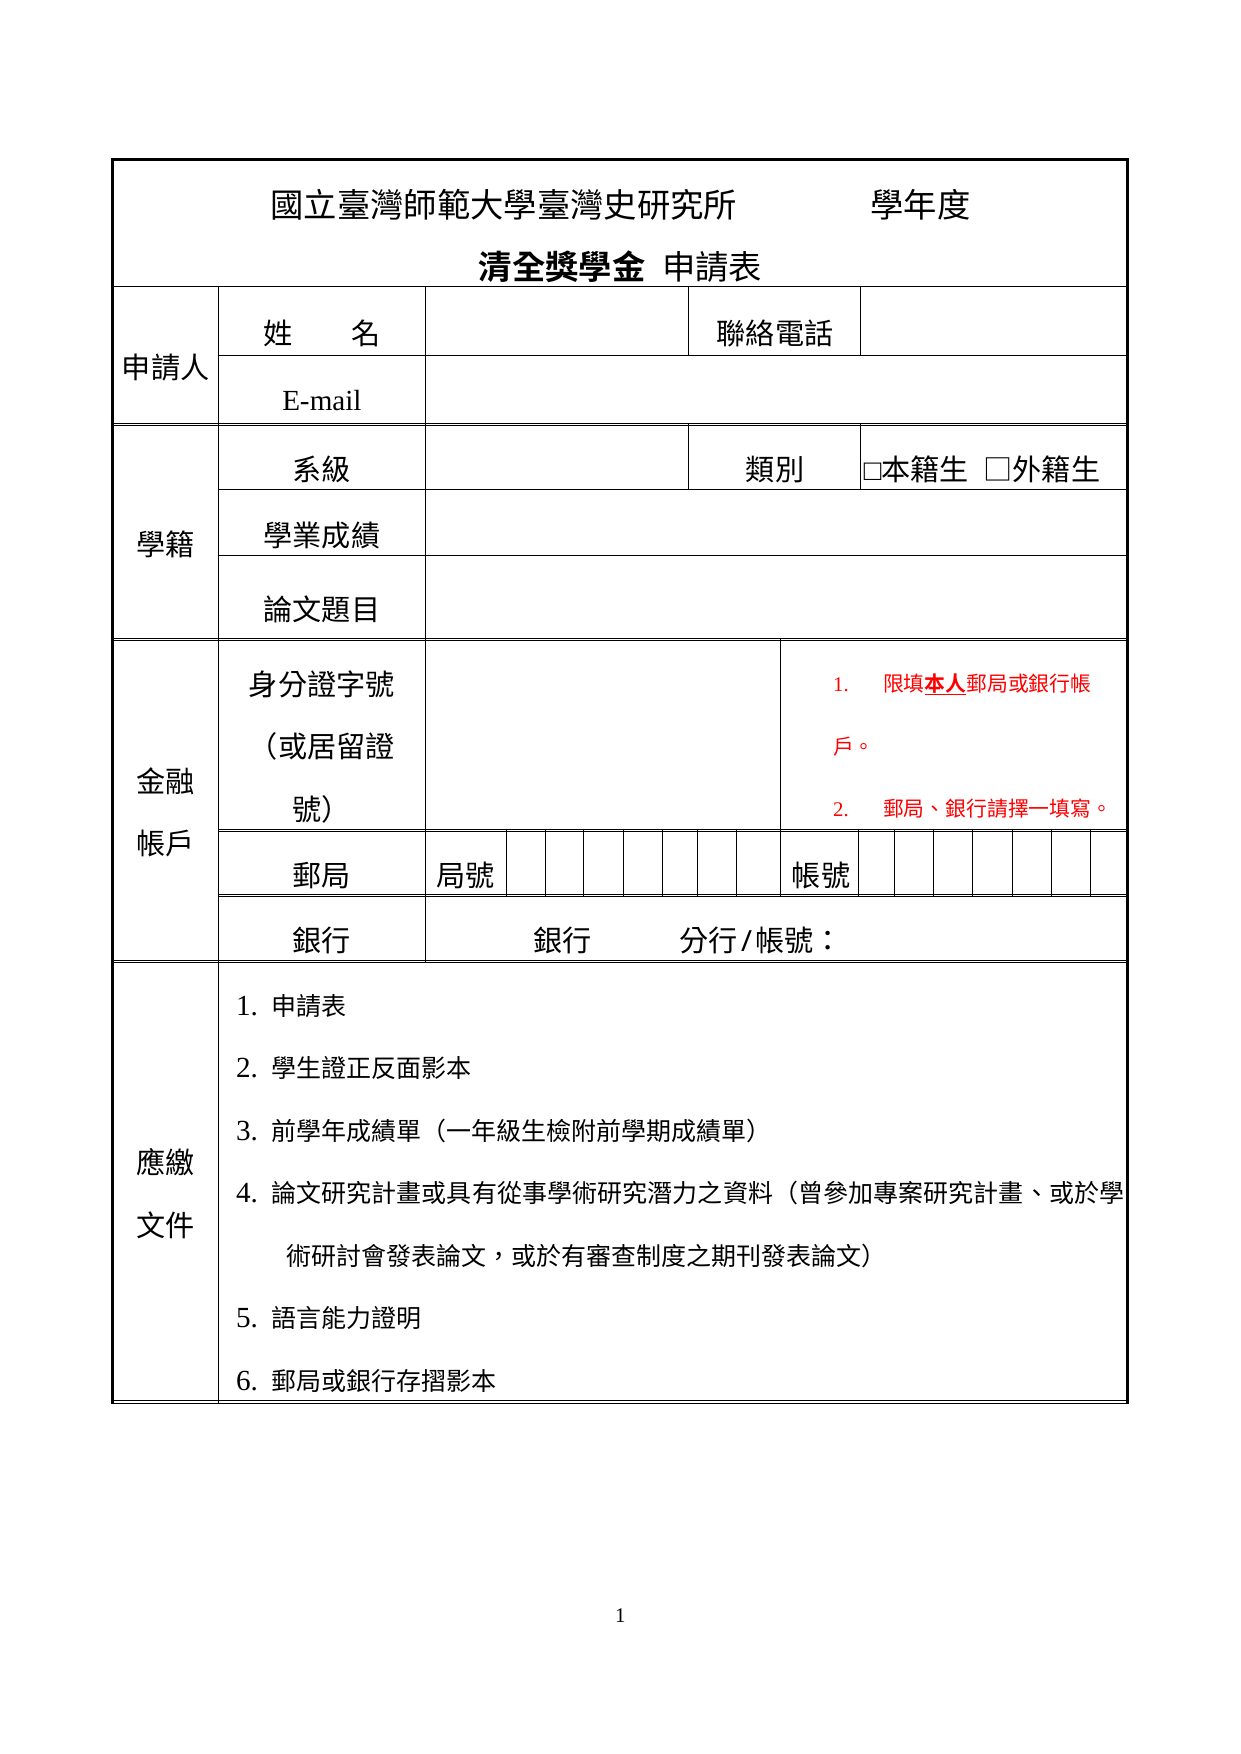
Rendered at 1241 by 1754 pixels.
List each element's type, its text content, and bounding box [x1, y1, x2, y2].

table_cell [934, 832, 972, 894]
table_cell 學業成績 [219, 490, 425, 554]
table_cell 聯絡電話 [689, 287, 860, 355]
table_cell 郵局 [219, 832, 425, 894]
table_cell [1091, 832, 1126, 894]
table_cell [426, 287, 688, 355]
table_cell 申請表 學生證正反面影本 前學年成績單（一年級生檢附前學期成績單） 論文研究計畫或具有從事學術研究潛力之資料（曾參加專案研究計畫、或於學術研討會發表論文，或於有審查制度之期刊發表論文） 語言能力證明 郵局或銀行存摺影本 [219, 963, 1126, 1400]
table_cell 帳號 [781, 832, 858, 894]
table_cell [861, 287, 1126, 355]
table_cell [426, 426, 688, 489]
table_cell [1013, 832, 1051, 894]
table_cell [859, 832, 894, 894]
table_cell 姓 名 [219, 287, 425, 355]
table_cell 身分證字號 （或居留證號） [219, 641, 425, 828]
table_cell 限填本人郵局或銀行帳戶。 郵局、銀行請擇一填寫。 [781, 641, 1126, 828]
table_cell [426, 356, 1126, 423]
table_cell [507, 832, 545, 894]
table_cell □本籍生 □外籍生 [861, 426, 1126, 489]
table_cell 學籍 [114, 426, 218, 638]
table_cell [737, 832, 780, 894]
table_cell 系級 [219, 426, 425, 489]
table_cell [1052, 832, 1090, 894]
table_cell [663, 832, 697, 894]
table_cell [546, 832, 583, 894]
table_cell 銀行 [219, 897, 425, 960]
table_header 國立臺灣師範大學臺灣史研究所 學年度 清全獎學金 申請表 [114, 161, 1126, 286]
table_cell [426, 556, 1126, 638]
table_cell [624, 832, 662, 894]
table_cell E-mail [219, 356, 425, 423]
table_cell 金融 帳戶 [114, 641, 218, 960]
table_cell 銀行 分行/帳號： [426, 897, 1126, 960]
table_cell [973, 832, 1012, 894]
table_cell 局號 [426, 832, 506, 894]
table_cell [426, 490, 1126, 554]
table_cell 類別 [689, 426, 860, 489]
table_cell [584, 832, 623, 894]
table_cell [426, 641, 780, 828]
table_cell [895, 832, 933, 894]
table_cell 申請人 [114, 287, 218, 423]
table_cell 論文題目 [219, 556, 425, 638]
table_cell 應繳 文件 [114, 963, 218, 1400]
table_cell [698, 832, 736, 894]
